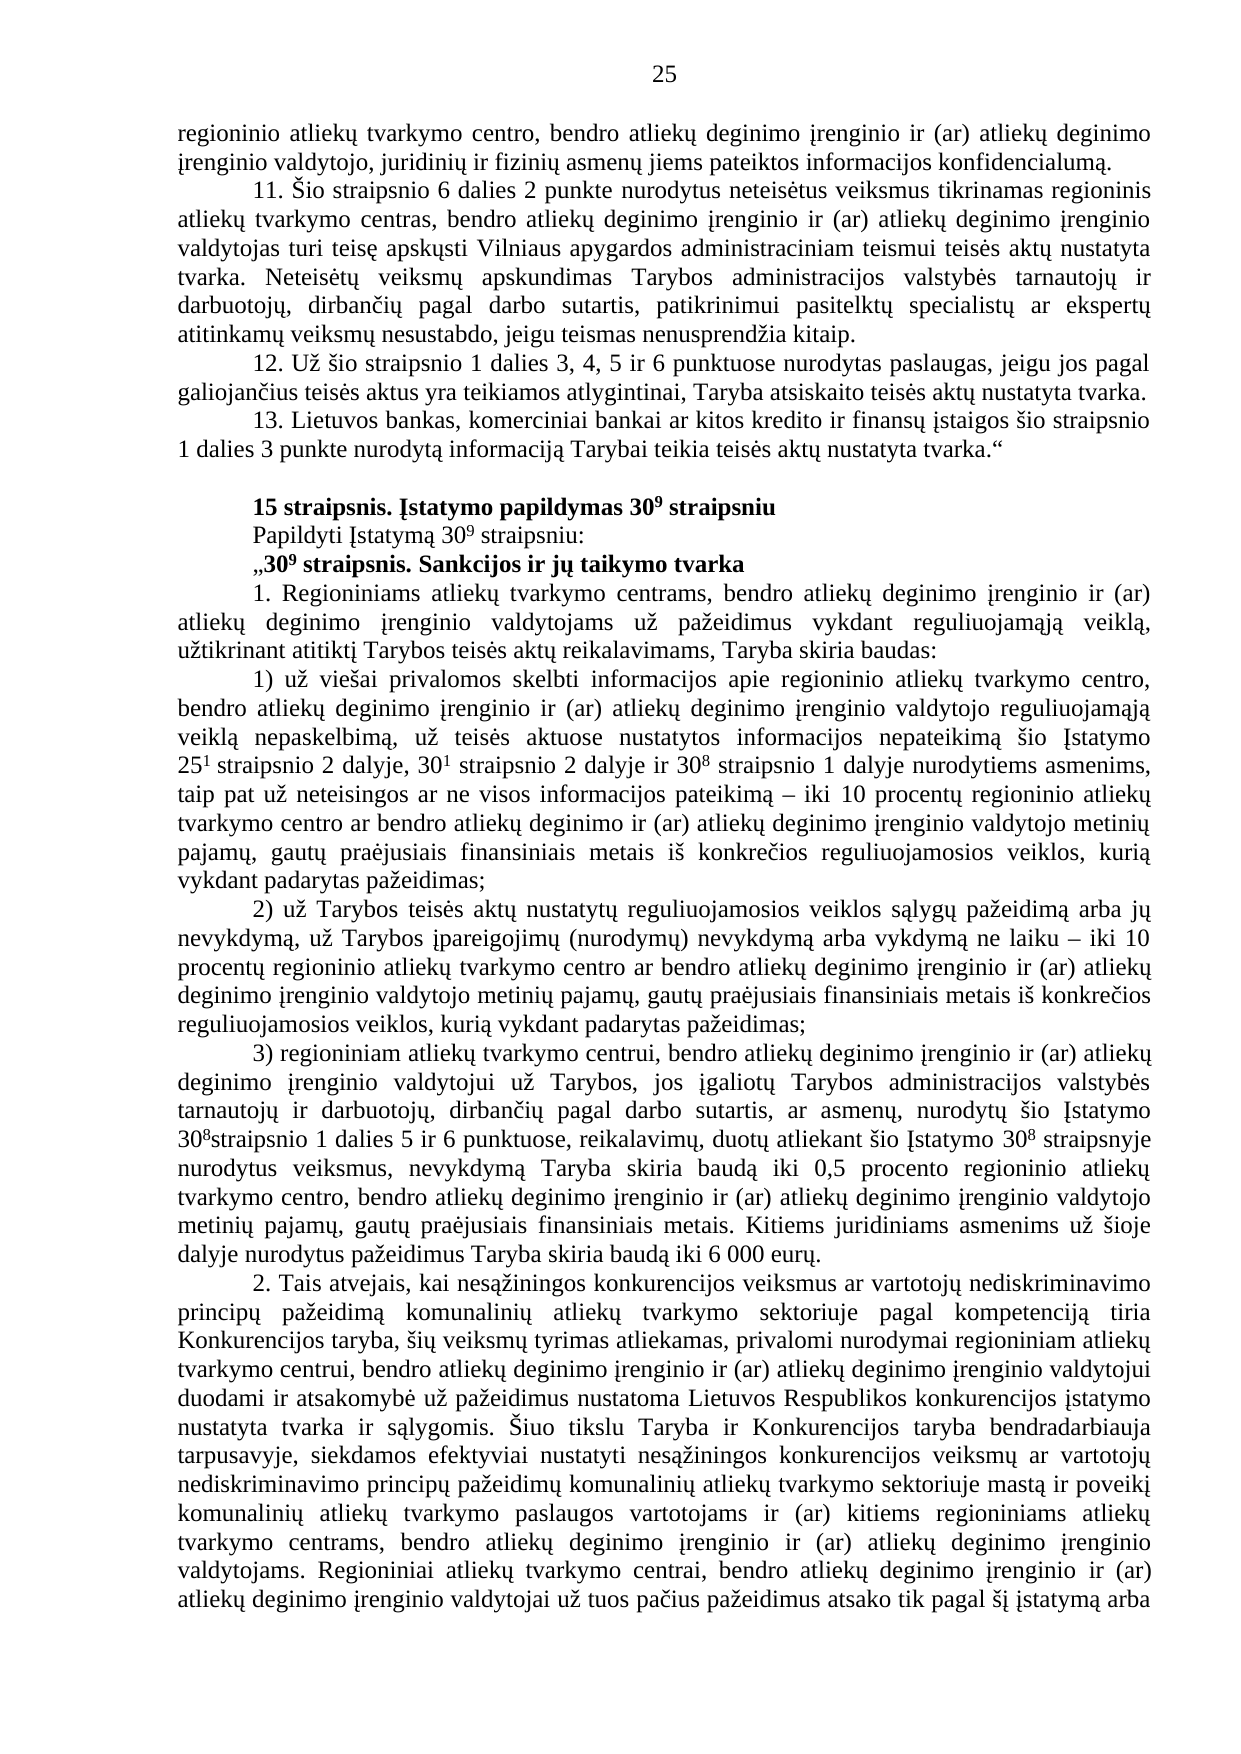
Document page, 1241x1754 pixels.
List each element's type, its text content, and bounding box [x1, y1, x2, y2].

text 11. Šio straipsnio 6 dalies 2 punkte nurodytus neteisėtus veiksmus tikrinamas regioninis atliekų tvarkymo centras, bendro atliekų deginimo įrenginio ir (ar) atliekų deginimo įrenginio valdytojas turi teisę apskųsti Vilniaus apygardos administraciniam teismui teisės aktų nustatyta tvarka. Neteisėtų veiksmų apskundimas Tarybos administracijos valstybės tarnautojų ir darbuotojų, dirbančių pagal darbo sutartis, patikrinimui pasitelktų specialistų ar ekspertų atitinkamų veiksmų nesustabdo, jeigu teismas nenusprendžia kitaip. [177, 176, 1151, 348]
text regioninio atliekų tvarkymo centro, bendro atliekų deginimo įrenginio ir (ar) atliekų deginimo įrenginio valdytojo, juridinių ir fizinių asmenų jiems pateiktos informacijos konfidencialumą. [177, 118, 1151, 176]
text 2. Tais atvejais, kai nesąžiningos konkurencijos veiksmus ar vartotojų nediskriminavimo principų pažeidimą komunalinių atliekų tvarkymo sektoriuje pagal kompetenciją tiria Konkurencijos taryba, šių veiksmų tyrimas atliekamas, privalomi nurodymai regioniniam atliekų tvarkymo centrui, bendro atliekų deginimo įrenginio ir (ar) atliekų deginimo įrenginio valdytojui duodami ir atsakomybė už pažeidimus nustatoma Lietuvos Respublikos konkurencijos įstatymo nustatyta tvarka ir sąlygomis. Šiuo tikslu Taryba ir Konkurencijos taryba bendradarbiauja tarpusavyje, siekdamos efektyviai nustatyti nesąžiningos konkurencijos veiksmų ar vartotojų nediskriminavimo principų pažeidimų komunalinių atliekų tvarkymo sektoriuje mastą ir poveikį komunalinių atliekų tvarkymo paslaugos vartotojams ir (ar) kitiems regioniniams atliekų tvarkymo centrams, bendro atliekų deginimo įrenginio ir (ar) atliekų deginimo įrenginio valdytojams. Regioniniai atliekų tvarkymo centrai, bendro atliekų deginimo įrenginio ir (ar) atliekų deginimo įrenginio valdytojai už tuos pačius pažeidimus atsako tik pagal šį įstatymą arba [177, 1268, 1151, 1613]
text 1. Regioniniams atliekų tvarkymo centrams, bendro atliekų deginimo įrenginio ir (ar) atliekų deginimo įrenginio valdytojams už pažeidimus vykdant reguliuojamąją veiklą, užtikrinant atitiktį Tarybos teisės aktų reikalavimams, Taryba skiria baudas: [177, 578, 1151, 664]
text Papildyti Įstatymą 309 straipsniu: [177, 521, 1151, 549]
text 3) regioniniam atliekų tvarkymo centrui, bendro atliekų deginimo įrenginio ir (ar) atliekų deginimo įrenginio valdytojui už Tarybos, jos įgaliotų Tarybos administracijos valstybės tarnautojų ir darbuotojų, dirbančių pagal darbo sutartis, ar asmenų, nurodytų šio Įstatymo 308straipsnio 1 dalies 5 ir 6 punktuose, reikalavimų, duotų atliekant šio Įstatymo 308 straipsnyje nurodytus veiksmus, nevykdymą Taryba skiria baudą iki 0,5 procento regioninio atliekų tvarkymo centro, bendro atliekų deginimo įrenginio ir (ar) atliekų deginimo įrenginio valdytojo metinių pajamų, gautų praėjusiais finansiniais metais. Kitiems juridiniams asmenims už šioje dalyje nurodytus pažeidimus Taryba skiria baudą iki 6 000 eurų. [177, 1038, 1151, 1268]
text 13. Lietuvos bankas, komerciniai bankai ar kitos kredito ir finansų įstaigos šio straipsnio 1 dalies 3 punkte nurodytą informaciją Tarybai teikia teisės aktų nustatyta tvarka.“ [177, 406, 1151, 463]
text 12. Už šio straipsnio 1 dalies 3, 4, 5 ir 6 punktuose nurodytas paslaugas, jeigu jos pagal galiojančius teisės aktus yra teikiamos atlygintinai, Taryba atsiskaito teisės aktų nustatyta tvarka. [177, 348, 1151, 406]
text „309 straipsnis. Sankcijos ir jų taikymo tvarka [177, 549, 1151, 578]
text 2) už Tarybos teisės aktų nustatytų reguliuojamosios veiklos sąlygų pažeidimą arba jų nevykdymą, už Tarybos įpareigojimų (nurodymų) nevykdymą arba vykdymą ne laiku – iki 10 procentų regioninio atliekų tvarkymo centro ar bendro atliekų deginimo įrenginio ir (ar) atliekų deginimo įrenginio valdytojo metinių pajamų, gautų praėjusiais finansiniais metais iš konkrečios reguliuojamosios veiklos, kurią vykdant padarytas pažeidimas; [177, 894, 1151, 1038]
text 15 straipsnis. Įstatymo papildymas 309 straipsniu [177, 492, 1151, 521]
text 1) už viešai privalomos skelbti informacijos apie regioninio atliekų tvarkymo centro, bendro atliekų deginimo įrenginio ir (ar) atliekų deginimo įrenginio valdytojo reguliuojamąją veiklą nepaskelbimą, už teisės aktuose nustatytos informacijos nepateikimą šio Įstatymo 251 straipsnio 2 dalyje, 301 straipsnio 2 dalyje ir 308 straipsnio 1 dalyje nurodytiems asmenims, taip pat už neteisingos ar ne visos informacijos pateikimą – iki 10 procentų regioninio atliekų tvarkymo centro ar bendro atliekų deginimo ir (ar) atliekų deginimo įrenginio valdytojo metinių pajamų, gautų praėjusiais finansiniais metais iš konkrečios reguliuojamosios veiklos, kurią vykdant padarytas pažeidimas; [177, 664, 1151, 894]
